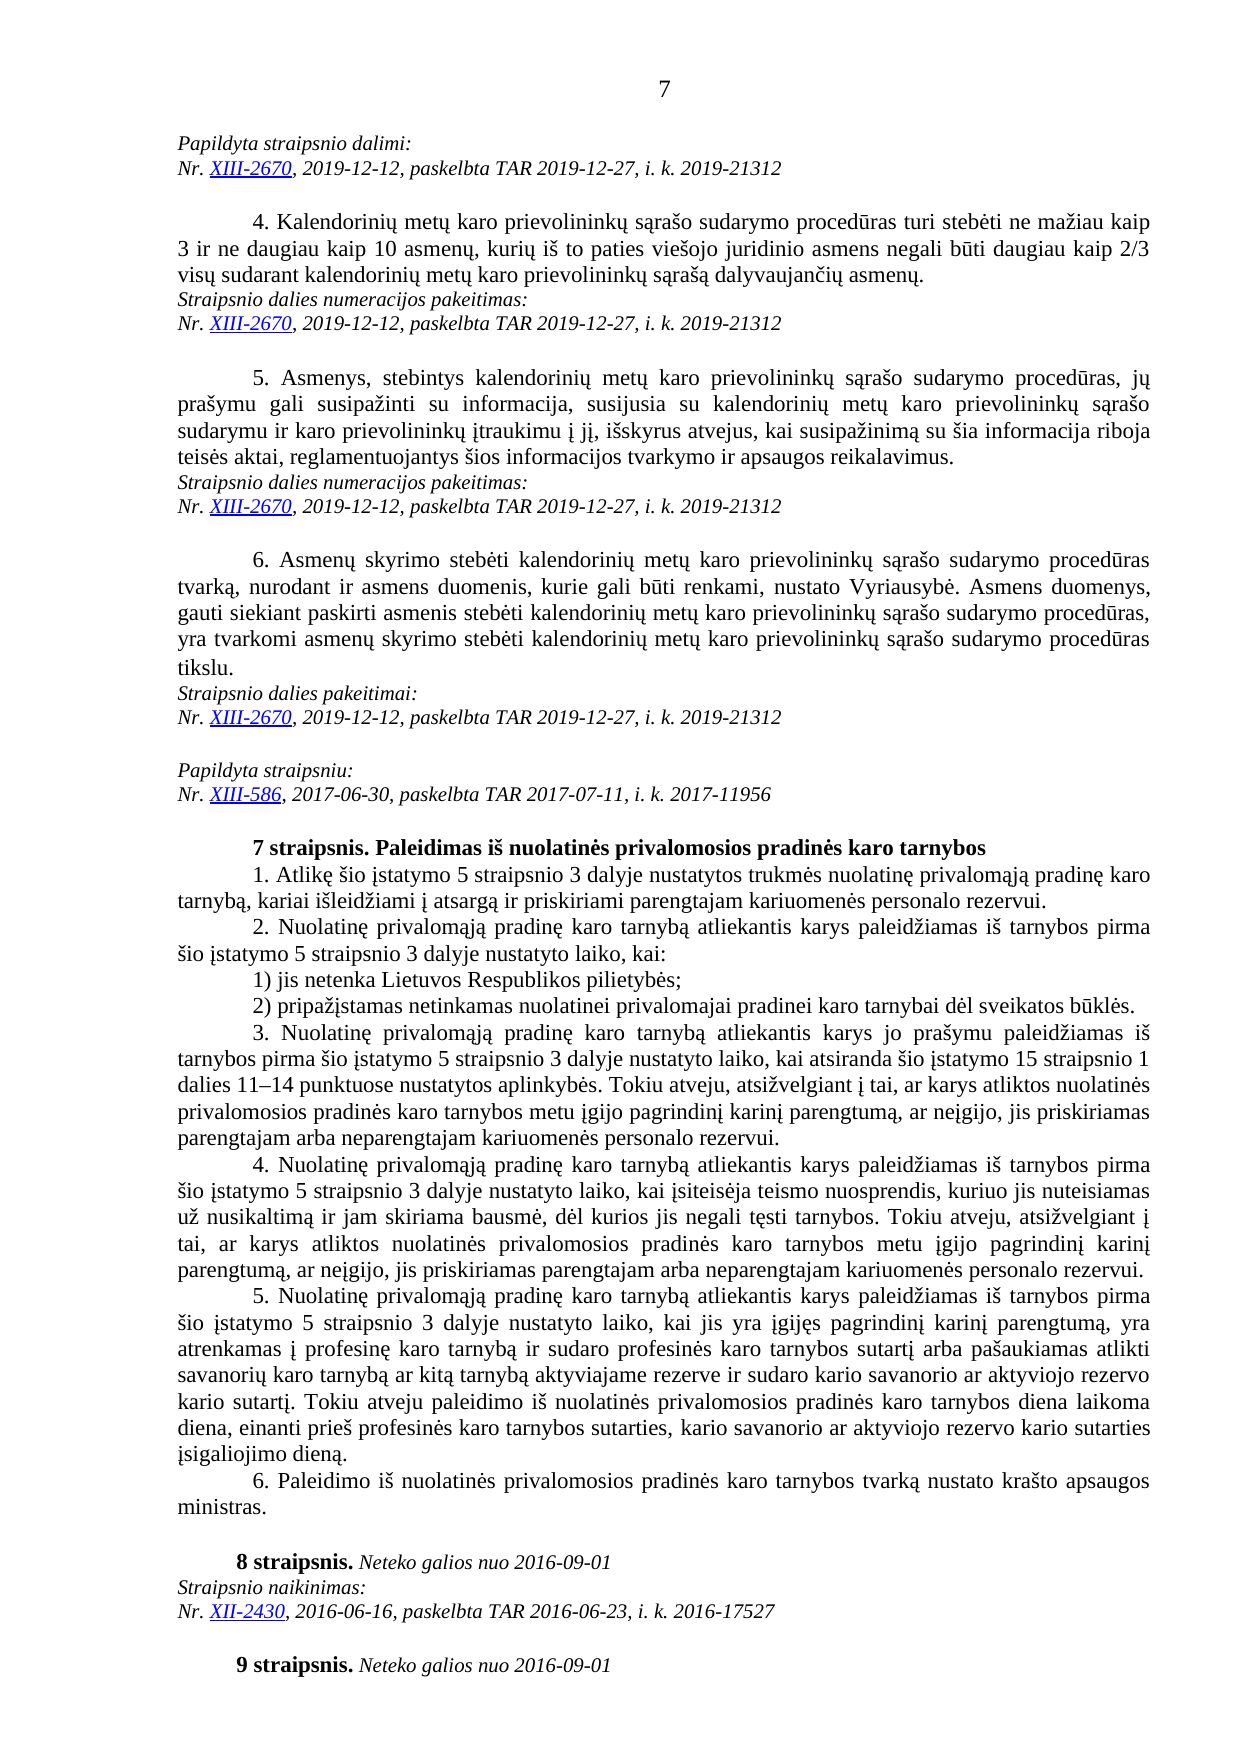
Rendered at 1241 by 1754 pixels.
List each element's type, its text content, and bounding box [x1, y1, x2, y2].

text 2) pripažįstamas netinkamas nuolatinei privalomajai pradinei karo tarnybai dėl sveikatos būklės. [177, 992, 1152, 1019]
text Nr. XIII-2670, 2019-12-12, paskelbta TAR 2019-12-27, i. k. 2019-21312 [177, 311, 1152, 335]
text 5. Asmenys, stebintys kalendorinių metų karo prievolininkų sąrašo sudarymo procedūras, jų prašymu gali susipažinti su informacija, susijusia su kalendorinių metų karo prievolininkų sąrašo sudarymu ir karo prievolininkų įtraukimu į jį, išskyrus atvejus, kai susipažinimą su šia informacija riboja teisės aktai, reglamentuojantys šios informacijos tvarkymo ir apsaugos reikalavimus. [177, 364, 1152, 469]
text 8 straipsnis. Neteko galios nuo 2016-09-01 [177, 1548, 1152, 1575]
text 4. Nuolatinę privalomąją pradinę karo tarnybą atliekantis karys paleidžiamas iš tarnybos pirma šio įstatymo 5 straipsnio 3 dalyje nustatyto laiko, kai įsiteisėja teismo nuosprendis, kuriuo jis nuteisiamas už nusikaltimą ir jam skiriama bausmė, dėl kurios jis negali tęsti tarnybos. Tokiu atveju, atsižvelgiant į tai, ar karys atliktos nuolatinės privalomosios pradinės karo tarnybos metu įgijo pagrindinį karinį parengtumą, ar neįgijo, jis priskiriamas parengtajam arba neparengtajam kariuomenės personalo rezervui. [177, 1151, 1152, 1282]
text Straipsnio naikinimas: [177, 1575, 1152, 1599]
text Nr. XIII-2670, 2019-12-12, paskelbta TAR 2019-12-27, i. k. 2019-21312 [177, 705, 1152, 729]
text 2. Nuolatinę privalomąją pradinę karo tarnybą atliekantis karys paleidžiamas iš tarnybos pirma šio įstatymo 5 straipsnio 3 dalyje nustatyto laiko, kai: [177, 913, 1152, 966]
text Nr. XIII-586, 2017-06-30, paskelbta TAR 2017-07-11, i. k. 2017-11956 [177, 782, 1152, 806]
text Straipsnio dalies numeracijos pakeitimas: [177, 287, 1152, 311]
text Straipsnio dalies numeracijos pakeitimas: [177, 469, 1152, 494]
text Papildyta straipsnio dalimi: [177, 131, 1152, 155]
text 3. Nuolatinę privalomąją pradinę karo tarnybą atliekantis karys jo prašymu paleidžiamas iš tarnybos pirma šio įstatymo 5 straipsnio 3 dalyje nustatyto laiko, kai atsiranda šio įstatymo 15 straipsnio 1 dalies 11–14 punktuose nustatytos aplinkybės. Tokiu atveju, atsižvelgiant į tai, ar karys atliktos nuolatinės privalomosios pradinės karo tarnybos metu įgijo pagrindinį karinį parengtumą, ar neįgijo, jis priskiriamas parengtajam arba neparengtajam kariuomenės personalo rezervui. [177, 1019, 1152, 1151]
text Nr. XIII-2670, 2019-12-12, paskelbta TAR 2019-12-27, i. k. 2019-21312 [177, 494, 1152, 518]
text 1. Atlikę šio įstatymo 5 straipsnio 3 dalyje nustatytos trukmės nuolatinę privalomąją pradinę karo tarnybą, kariai išleidžiami į atsargą ir priskiriami parengtajam kariuomenės personalo rezervui. [177, 861, 1152, 913]
text 5. Nuolatinę privalomąją pradinę karo tarnybą atliekantis karys paleidžiamas iš tarnybos pirma šio įstatymo 5 straipsnio 3 dalyje nustatyto laiko, kai jis yra įgijęs pagrindinį karinį parengtumą, yra atrenkamas į profesinę karo tarnybą ir sudaro profesinės karo tarnybos sutartį arba pašaukiamas atlikti savanorių karo tarnybą ar kitą tarnybą aktyviajame rezerve ir sudaro kario savanorio ar aktyviojo rezervo kario sutartį. Tokiu atveju paleidimo iš nuolatinės privalomosios pradinės karo tarnybos diena laikoma diena, einanti prieš profesinės karo tarnybos sutarties, kario savanorio ar aktyviojo rezervo kario sutarties įsigaliojimo dieną. [177, 1282, 1152, 1467]
text 6. Asmenų skyrimo stebėti kalendorinių metų karo prievolininkų sąrašo sudarymo procedūras tvarką, nurodant ir asmens duomenis, kurie gali būti renkami, nustato Vyriausybė. Asmens duomenys, gauti siekiant paskirti asmenis stebėti kalendorinių metų karo prievolininkų sąrašo sudarymo procedūras, yra tvarkomi asmenų skyrimo stebėti kalendorinių metų karo prievolininkų sąrašo sudarymo procedūras tikslu. [177, 546, 1152, 681]
text 7 straipsnis. Paleidimas iš nuolatinės privalomosios pradinės karo tarnybos [177, 834, 1152, 861]
text Papildyta straipsniu: [177, 757, 1152, 782]
text 4. Kalendorinių metų karo prievolininkų sąrašo sudarymo procedūras turi stebėti ne mažiau kaip 3 ir ne daugiau kaip 10 asmenų, kurių iš to paties viešojo juridinio asmens negali būti daugiau kaip 2/3 visų sudarant kalendorinių metų karo prievolininkų sąrašą dalyvaujančių asmenų. [177, 208, 1152, 287]
text 6. Paleidimo iš nuolatinės privalomosios pradinės karo tarnybos tvarką nustato krašto apsaugos ministras. [177, 1467, 1152, 1519]
text Nr. XII-2430, 2016-06-16, paskelbta TAR 2016-06-23, i. k. 2016-17527 [177, 1599, 1152, 1623]
text Straipsnio dalies pakeitimai: [177, 681, 1152, 705]
text 9 straipsnis. Neteko galios nuo 2016-09-01 [177, 1652, 1152, 1678]
text Nr. XIII-2670, 2019-12-12, paskelbta TAR 2019-12-27, i. k. 2019-21312 [177, 155, 1152, 179]
text 1) jis netenka Lietuvos Respublikos pilietybės; [177, 966, 1152, 992]
